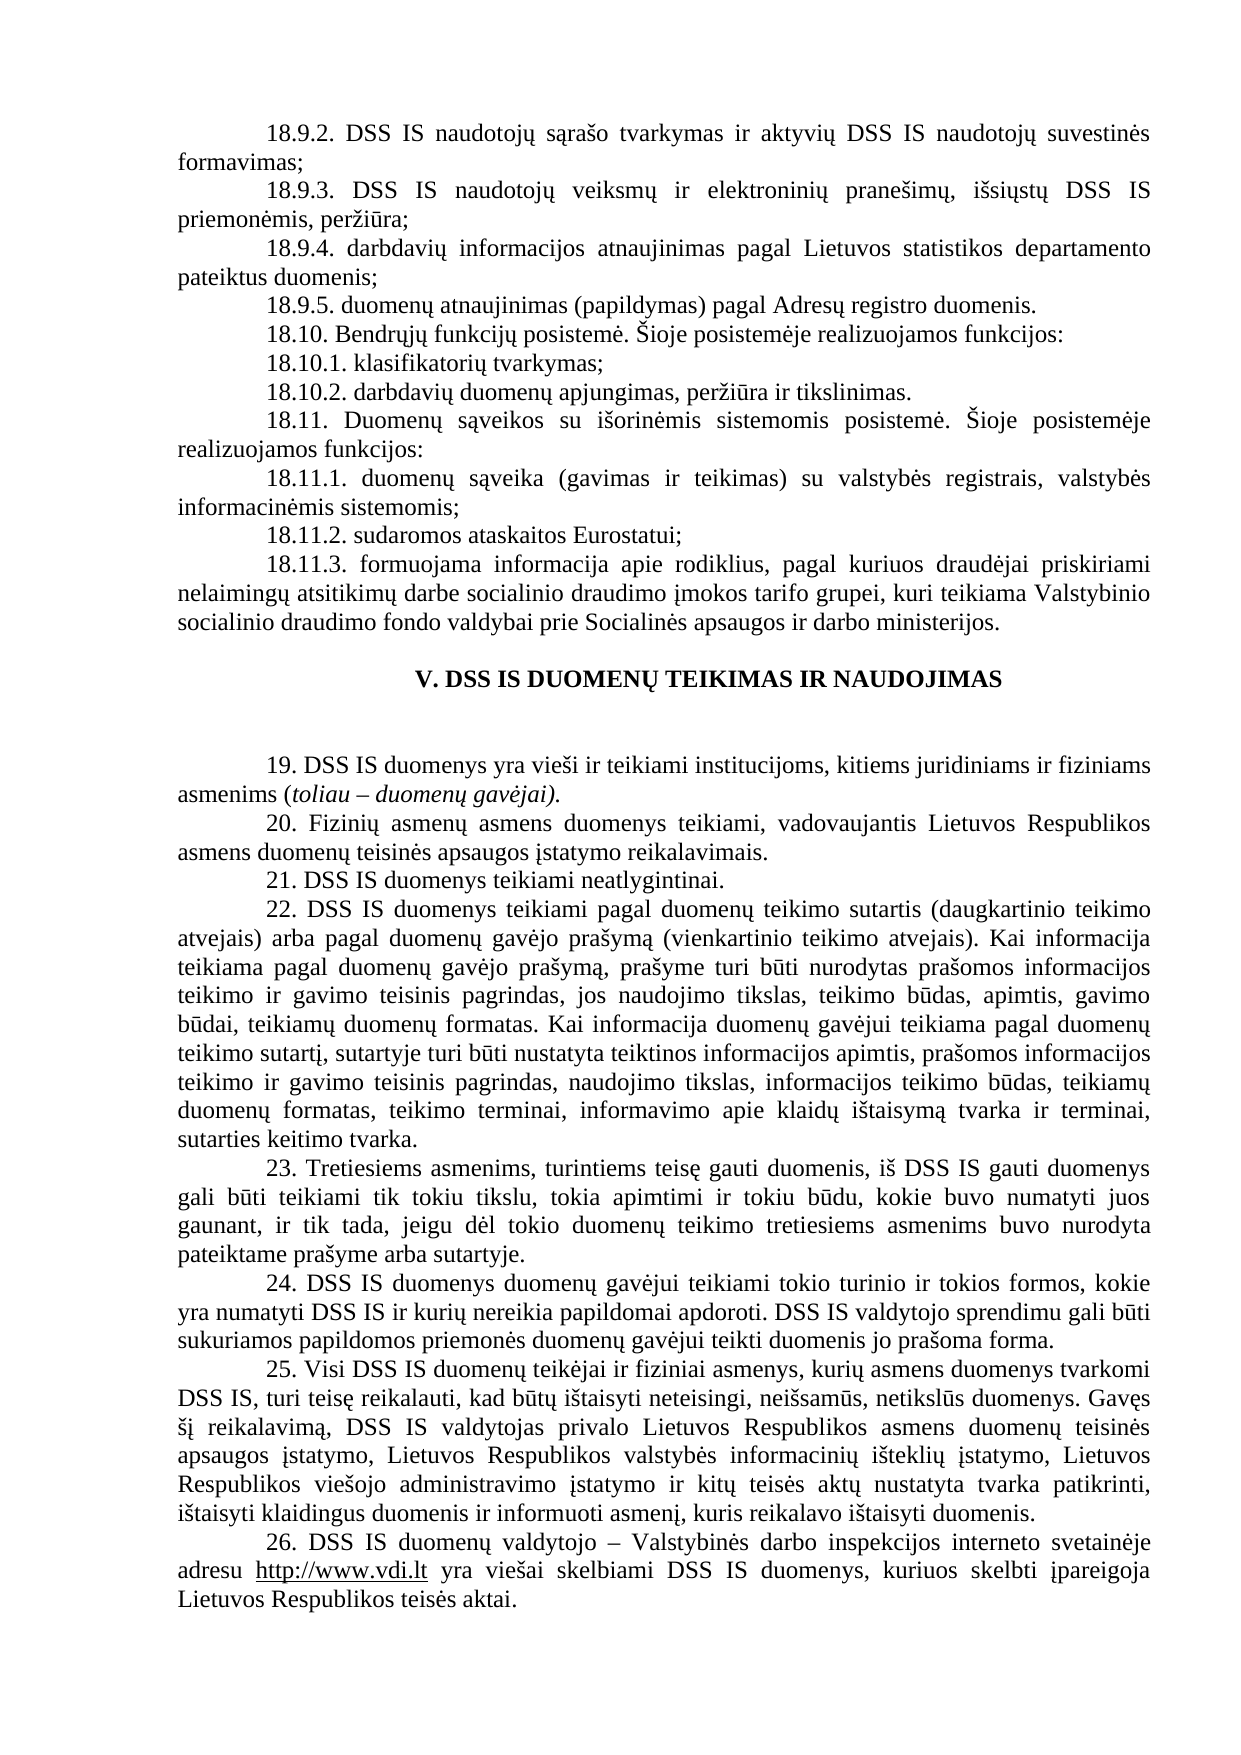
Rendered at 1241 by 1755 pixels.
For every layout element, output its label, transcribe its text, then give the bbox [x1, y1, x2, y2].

text 18.9.4. darbdavių informacijos atnaujinimas pagal Lietuvos statistikos departamento pateiktus duomenis; [177, 233, 1152, 291]
text 19. DSS IS duomenys yra vieši ir teikiami institucijoms, kitiems juridiniams ir fiziniams asmenims (toliau – duomenų gavėjai). [177, 751, 1152, 808]
text 18.11.3. formuojama informacija apie rodiklius, pagal kuriuos draudėjai priskiriami nelaimingų atsitikimų darbe socialinio draudimo įmokos tarifo grupei, kuri teikiama Valstybinio socialinio draudimo fondo valdybai prie Socialinės apsaugos ir darbo ministerijos. [177, 549, 1152, 636]
text 18.10.2. darbdavių duomenų apjungimas, peržiūra ir tikslinimas. [177, 377, 1152, 406]
text 18.11.2. sudaromos ataskaitos Eurostatui; [177, 521, 1152, 549]
text 22. DSS IS duomenys teikiami pagal duomenų teikimo sutartis (daugkartinio teikimo atvejais) arba pagal duomenų gavėjo prašymą (vienkartinio teikimo atvejais). Kai informacija teikiama pagal duomenų gavėjo prašymą, prašyme turi būti nurodytas prašomos informacijos teikimo ir gavimo teisinis pagrindas, jos naudojimo tikslas, teikimo būdas, apimtis, gavimo būdai, teikiamų duomenų formatas. Kai informacija duomenų gavėjui teikiama pagal duomenų teikimo sutartį, sutartyje turi būti nustatyta teiktinos informacijos apimtis, prašomos informacijos teikimo ir gavimo teisinis pagrindas, naudojimo tikslas, informacijos teikimo būdas, teikiamų duomenų formatas, teikimo terminai, informavimo apie klaidų ištaisymą tvarka ir terminai, sutarties keitimo tvarka. [177, 894, 1152, 1153]
text 18.10. Bendrųjų funkcijų posistemė. Šioje posistemėje realizuojamos funkcijos: [177, 319, 1152, 348]
text 25. Visi DSS IS duomenų teikėjai ir fiziniai asmenys, kurių asmens duomenys tvarkomi DSS IS, turi teisę reikalauti, kad būtų ištaisyti neteisingi, neišsamūs, netikslūs duomenys. Gavęs šį reikalavimą, DSS IS valdytojas privalo Lietuvos Respublikos asmens duomenų teisinės apsaugos įstatymo, Lietuvos Respublikos valstybės informacinių išteklių įstatymo, Lietuvos Respublikos viešojo administravimo įstatymo ir kitų teisės aktų nustatyta tvarka patikrinti, ištaisyti klaidingus duomenis ir informuoti asmenį, kuris reikalavo ištaisyti duomenis. [177, 1354, 1152, 1527]
text 18.9.3. DSS IS naudotojų veiksmų ir elektroninių pranešimų, išsiųstų DSS IS priemonėmis, peržiūra; [177, 176, 1152, 233]
text 18.11.1. duomenų sąveika (gavimas ir teikimas) su valstybės registrais, valstybės informacinėmis sistemomis; [177, 463, 1152, 521]
text 18.11. Duomenų sąveikos su išorinėmis sistemomis posistemė. Šioje posistemėje realizuojamos funkcijos: [177, 406, 1152, 463]
text 23. Tretiesiems asmenims, turintiems teisę gauti duomenis, iš DSS IS gauti duomenys gali būti teikiami tik tokiu tikslu, tokia apimtimi ir tokiu būdu, kokie buvo numatyti juos gaunant, ir tik tada, jeigu dėl tokio duomenų teikimo tretiesiems asmenims buvo nurodyta pateiktame prašyme arba sutartyje. [177, 1153, 1152, 1268]
text 18.9.5. duomenų atnaujinimas (papildymas) pagal Adresų registro duomenis. [177, 291, 1152, 319]
text 20. Fizinių asmenų asmens duomenys teikiami, vadovaujantis Lietuvos Respublikos asmens duomenų teisinės apsaugos įstatymo reikalavimais. [177, 808, 1152, 866]
text 18.9.2. DSS IS naudotojų sąrašo tvarkymas ir aktyvių DSS IS naudotojų suvestinės formavimas; [177, 118, 1152, 176]
text 21. DSS IS duomenys teikiami neatlygintinai. [177, 866, 1152, 894]
text 24. DSS IS duomenys duomenų gavėjui teikiami tokio turinio ir tokios formos, kokie yra numatyti DSS IS ir kurių nereikia papildomai apdoroti. DSS IS valdytojo sprendimu gali būti sukuriamos papildomos priemonės duomenų gavėjui teikti duomenis jo prašoma forma. [177, 1268, 1152, 1354]
text 18.10.1. klasifikatorių tvarkymas; [177, 348, 1152, 377]
text V. DSS IS duomenų teikimas ir naudojimas [207, 664, 1152, 693]
text 26. DSS IS duomenų valdytojo – Valstybinės darbo inspekcijos interneto svetainėje adresu http://www.vdi.lt yra viešai skelbiami DSS IS duomenys, kuriuos skelbti įpareigoja Lietuvos Respublikos teisės aktai. [177, 1527, 1152, 1613]
